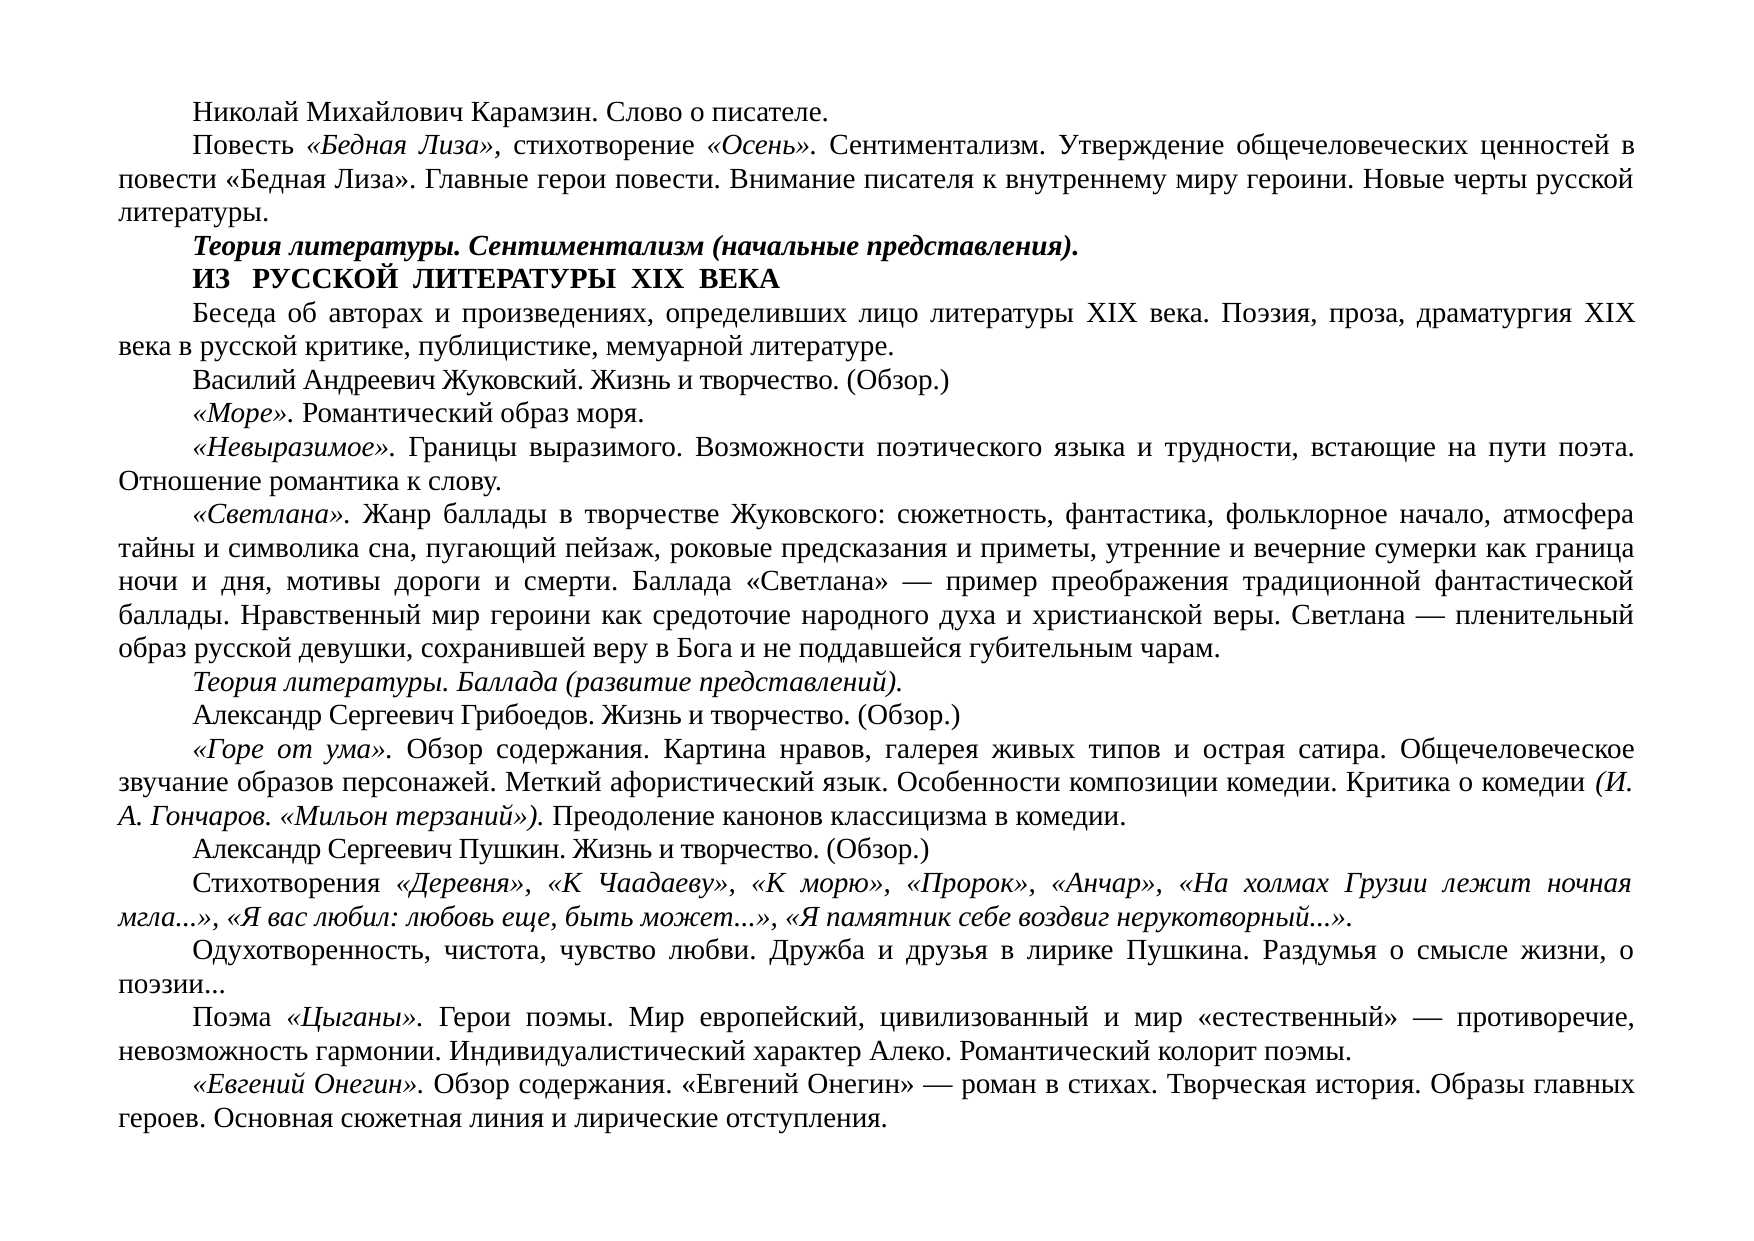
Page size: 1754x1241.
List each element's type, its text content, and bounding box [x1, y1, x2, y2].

text Одухотворенность, чистота, чувство любви. Дружба и друзья в лирике Пушкина. Раздумья о смысле жизни, о поэзии... [118, 932, 1636, 999]
text «Невыразимое». Границы выразимого. Возможности поэтического языка и трудности, встающие на пути поэта. Отношение романтика к слову. [118, 429, 1636, 496]
text Беседа об авторах и произведениях, определивших лицо литературы XIX века. Поэзия, проза, драматургия XIX века в русской критике, публицистике, мемуарной литературе. [118, 295, 1636, 362]
text Поэма «Цыганы». Герои поэмы. Мир европейский, цивилизованный и мир «естественный» — противоречие, невозможность гармонии. Индивидуалистический характер Алеко. Романтический колорит поэмы. [118, 999, 1636, 1066]
text Повесть «Бедная Лиза», стихотворение «Осень». Сентиментализм. Утверждение общечеловеческих ценностей в повести «Бедная Лиза». Главные герои повести. Внимание писателя к внутреннему миру героини. Новые черты русской литературы. [118, 127, 1636, 228]
text Теория литературы. Баллада (развитие представлений). [118, 664, 1636, 697]
text ИЗ РУССКОЙ ЛИТЕРАТУРЫ XIX ВЕКА [118, 261, 1636, 295]
text Теория литературы. Сентиментализм (начальные представления). [118, 228, 1636, 261]
text «Горе от ума». Обзор содержания. Картина нравов, галерея живых типов и острая сатира. Общечеловеческое звучание образов персонажей. Меткий афористический язык. Особенности композиции комедии. Критика о комедии (И. А. Гончаров. «Мильон терзаний»). Преодоление канонов классицизма в комедии. [118, 731, 1636, 832]
text Василий Андреевич Жуковский. Жизнь и творчество. (Обзор.) [118, 362, 1636, 396]
text «Светлана». Жанр баллады в творчестве Жуковского: сюжетность, фантастика, фольклорное начало, атмосфера тайны и символика сна, пугающий пейзаж, роковые предсказания и приметы, утренние и вечерние сумерки как граница ночи и дня, мотивы дороги и смерти. Баллада «Светлана» — пример преображения традиционной фантастической баллады. Нравственный мир героини как средоточие народного духа и христианской веры. Светлана — пленительный образ русской девушки, сохранившей веру в Бога и не поддавшейся губительным чарам. [118, 496, 1636, 664]
text Александр Сергеевич Грибоедов. Жизнь и творчество. (Обзор.) [118, 697, 1636, 731]
text Стихотворения «Деревня», «К Чаадаеву», «К морю», «Пророк», «Анчар», «На холмах Грузии лежит ночная мгла...», «Я вас любил: любовь еще, быть может...», «Я памятник себе воздвиг нерукотворный...». [118, 865, 1636, 932]
text «Море». Романтический образ моря. [118, 396, 1636, 429]
text Александр Сергеевич Пушкин. Жизнь и творчество. (Обзор.) [118, 832, 1636, 865]
text Николай Михайлович Карамзин. Слово о писателе. [118, 94, 1636, 127]
text «Евгений Онегин». Обзор содержания. «Евгений Онегин» — роман в стихах. Творческая история. Образы главных героев. Основная сюжетная линия и лирические отступления. [118, 1066, 1636, 1133]
